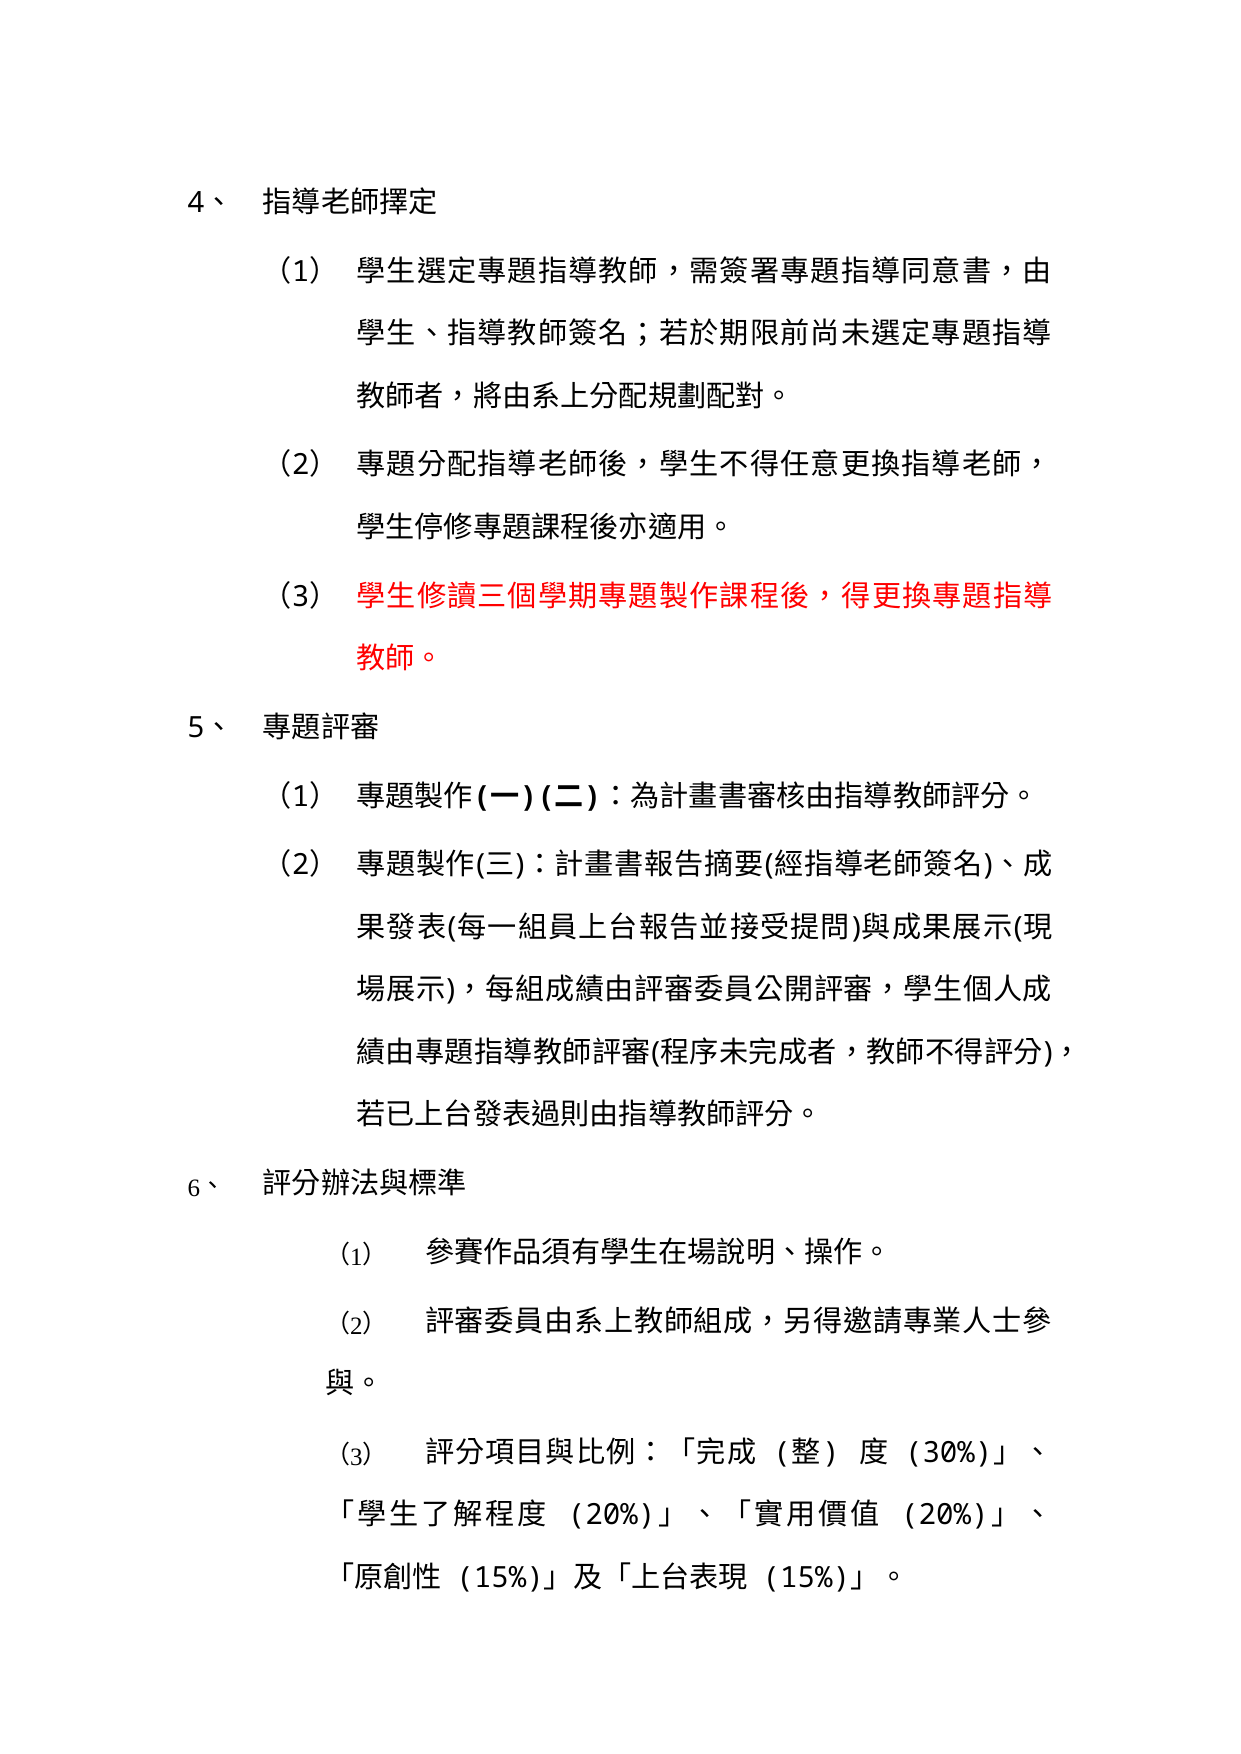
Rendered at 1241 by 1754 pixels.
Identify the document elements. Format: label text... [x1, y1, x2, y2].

list 評分辦法與標準 [187, 1139, 1053, 1202]
list 指導老師擇定 [187, 158, 1053, 221]
list 學生修讀三個學期專題製作課程後，得更換專題指導教師。 [262, 552, 1053, 677]
list 專題製作(一)(二)：為計畫書審核由指導教師評分。 [262, 752, 1053, 814]
list 評審委員由系上教師組成，另得邀請專業人士參與。 [325, 1277, 1053, 1402]
list 學生選定專題指導教師，需簽署專題指導同意書，由學生、指導教師簽名；若於期限前尚未選定專題指導教師者，將由系上分配規劃配對。 [262, 227, 1053, 414]
list 專題評審 [187, 683, 1053, 746]
list 專題製作(三)：計畫書報告摘要(經指導老師簽名)、成果發表(每一組員上台報告並接受提問)與成果展示(現場展示)，每組成績由評審委員公開評審，學生個人成績由專題指導教師評審(程序未完成者，教師不得評分)，若已上台發表過則由指導教師評分。 [262, 821, 1053, 1133]
list 專題分配指導老師後，學生不得任意更換指導老師，學生停修專題課程後亦適用。 [262, 421, 1053, 546]
list 參賽作品須有學生在場說明、操作。 [325, 1208, 1053, 1271]
list 評分項目與比例：「完成 (整) 度 (30%)」、「學生了解程度 (20%)」、「實用價值 (20%)」、「原創性 (15%)」及「上台表現 (15%)」。 [325, 1408, 1053, 1596]
